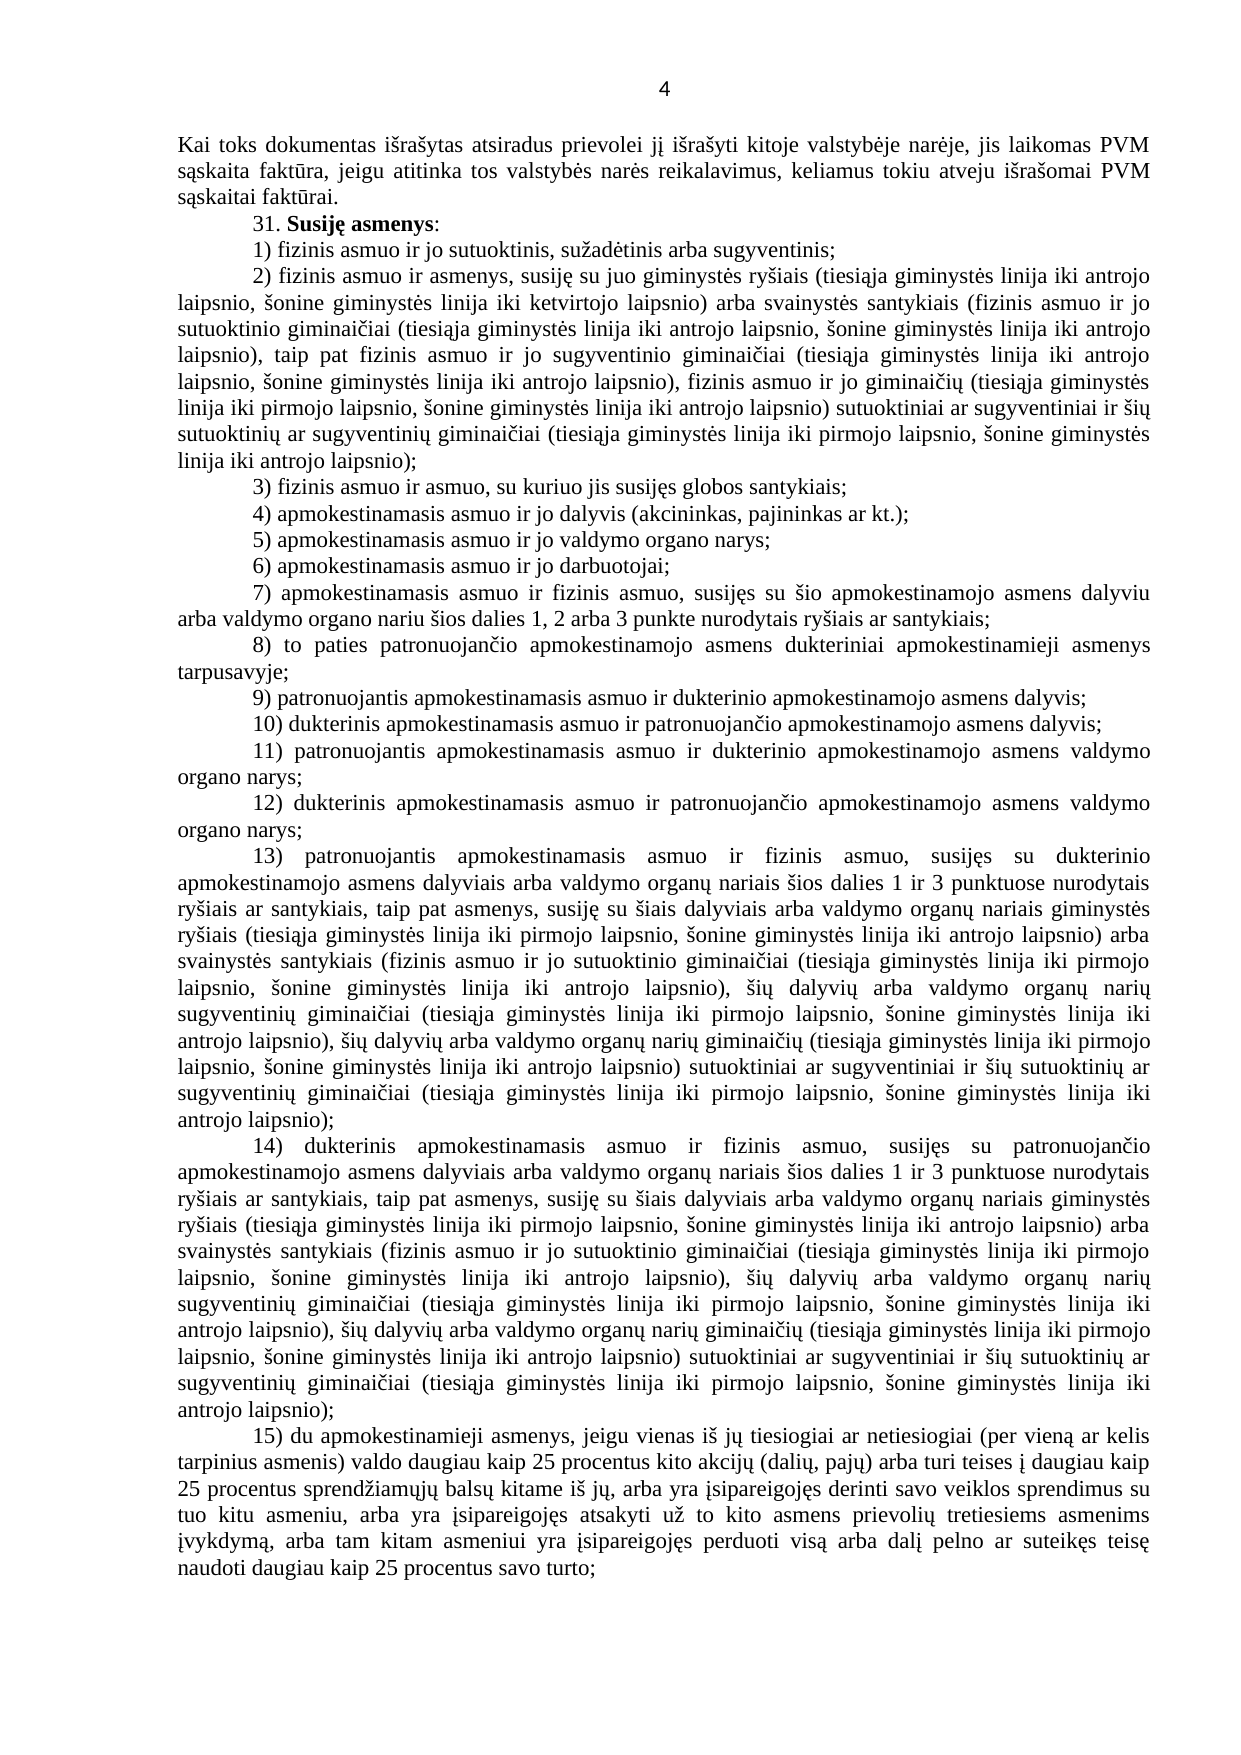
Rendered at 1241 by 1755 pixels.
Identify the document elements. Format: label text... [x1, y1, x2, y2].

text 12) dukterinis apmokestinamasis asmuo ir patronuojančio apmokestinamojo asmens valdymo organo narys; [177, 789, 1152, 842]
text 7) apmokestinamasis asmuo ir fizinis asmuo, susijęs su šio apmokestinamojo asmens dalyviu arba valdymo organo nariu šios dalies 1, 2 arba 3 punkte nurodytais ryšiais ar santykiais; [177, 579, 1152, 631]
text 6) apmokestinamasis asmuo ir jo darbuotojai; [177, 552, 1152, 579]
text 11) patronuojantis apmokestinamasis asmuo ir dukterinio apmokestinamojo asmens valdymo organo narys; [177, 737, 1152, 789]
text 15) du apmokestinamieji asmenys, jeigu vienas iš jų tiesiogiai ar netiesiogiai (per vieną ar kelis tarpinius asmenis) valdo daugiau kaip 25 procentus kito akcijų (dalių, pajų) arba turi teises į daugiau kaip 25 procentus sprendžiamųjų balsų kitame iš jų, arba yra įsipareigojęs derinti savo veiklos sprendimus su tuo kitu asmeniu, arba yra įsipareigojęs atsakyti už to kito asmens prievolių tretiesiems asmenims įvykdymą, arba tam kitam asmeniui yra įsipareigojęs perduoti visą arba dalį pelno ar suteikęs teisę naudoti daugiau kaip 25 procentus savo turto; [177, 1422, 1152, 1580]
text 8) to paties patronuojančio apmokestinamojo asmens dukteriniai apmokestinamieji asmenys tarpusavyje; [177, 631, 1152, 684]
text 1) fizinis asmuo ir jo sutuoktinis, sužadėtinis arba sugyventinis; [177, 236, 1152, 262]
text 10) dukterinis apmokestinamasis asmuo ir patronuojančio apmokestinamojo asmens dalyvis; [177, 710, 1152, 737]
text 14) dukterinis apmokestinamasis asmuo ir fizinis asmuo, susijęs su patronuojančio apmokestinamojo asmens dalyviais arba valdymo organų nariais šios dalies 1 ir 3 punktuose nurodytais ryšiais ar santykiais, taip pat asmenys, susiję su šiais dalyviais arba valdymo organų nariais giminystės ryšiais (tiesiąja giminystės linija iki pirmojo laipsnio, šonine giminystės linija iki antrojo laipsnio) arba svainystės santykiais (fizinis asmuo ir jo sutuoktinio giminaičiai (tiesiąja giminystės linija iki pirmojo laipsnio, šonine giminystės linija iki antrojo laipsnio), šių dalyvių arba valdymo organų narių sugyventinių giminaičiai (tiesiąja giminystės linija iki pirmojo laipsnio, šonine giminystės linija iki antrojo laipsnio), šių dalyvių arba valdymo organų narių giminaičių (tiesiąja giminystės linija iki pirmojo laipsnio, šonine giminystės linija iki antrojo laipsnio) sutuoktiniai ar sugyventiniai ir šių sutuoktinių ar sugyventinių giminaičiai (tiesiąja giminystės linija iki pirmojo laipsnio, šonine giminystės linija iki antrojo laipsnio); [177, 1132, 1152, 1422]
text 5) apmokestinamasis asmuo ir jo valdymo organo narys; [177, 526, 1152, 552]
text 31. Susiję asmenys: [177, 210, 1152, 236]
text Kai toks dokumentas išrašytas atsiradus prievolei jį išrašyti kitoje valstybėje narėje, jis laikomas PVM sąskaita faktūra, jeigu atitinka tos valstybės narės reikalavimus, keliamus tokiu atveju išrašomai PVM sąskaitai faktūrai. [177, 131, 1152, 210]
text 3) fizinis asmuo ir asmuo, su kuriuo jis susijęs globos santykiais; [177, 473, 1152, 499]
text 13) patronuojantis apmokestinamasis asmuo ir fizinis asmuo, susijęs su dukterinio apmokestinamojo asmens dalyviais arba valdymo organų nariais šios dalies 1 ir 3 punktuose nurodytais ryšiais ar santykiais, taip pat asmenys, susiję su šiais dalyviais arba valdymo organų nariais giminystės ryšiais (tiesiąja giminystės linija iki pirmojo laipsnio, šonine giminystės linija iki antrojo laipsnio) arba svainystės santykiais (fizinis asmuo ir jo sutuoktinio giminaičiai (tiesiąja giminystės linija iki pirmojo laipsnio, šonine giminystės linija iki antrojo laipsnio), šių dalyvių arba valdymo organų narių sugyventinių giminaičiai (tiesiąja giminystės linija iki pirmojo laipsnio, šonine giminystės linija iki antrojo laipsnio), šių dalyvių arba valdymo organų narių giminaičių (tiesiąja giminystės linija iki pirmojo laipsnio, šonine giminystės linija iki antrojo laipsnio) sutuoktiniai ar sugyventiniai ir šių sutuoktinių ar sugyventinių giminaičiai (tiesiąja giminystės linija iki pirmojo laipsnio, šonine giminystės linija iki antrojo laipsnio); [177, 842, 1152, 1132]
text 2) fizinis asmuo ir asmenys, susiję su juo giminystės ryšiais (tiesiąja giminystės linija iki antrojo laipsnio, šonine giminystės linija iki ketvirtojo laipsnio) arba svainystės santykiais (fizinis asmuo ir jo sutuoktinio giminaičiai (tiesiąja giminystės linija iki antrojo laipsnio, šonine giminystės linija iki antrojo laipsnio), taip pat fizinis asmuo ir jo sugyventinio giminaičiai (tiesiąja giminystės linija iki antrojo laipsnio, šonine giminystės linija iki antrojo laipsnio), fizinis asmuo ir jo giminaičių (tiesiąja giminystės linija iki pirmojo laipsnio, šonine giminystės linija iki antrojo laipsnio) sutuoktiniai ar sugyventiniai ir šių sutuoktinių ar sugyventinių giminaičiai (tiesiąja giminystės linija iki pirmojo laipsnio, šonine giminystės linija iki antrojo laipsnio); [177, 262, 1152, 473]
text 4) apmokestinamasis asmuo ir jo dalyvis (akcininkas, pajininkas ar kt.); [177, 499, 1152, 526]
text 9) patronuojantis apmokestinamasis asmuo ir dukterinio apmokestinamojo asmens dalyvis; [177, 684, 1152, 710]
